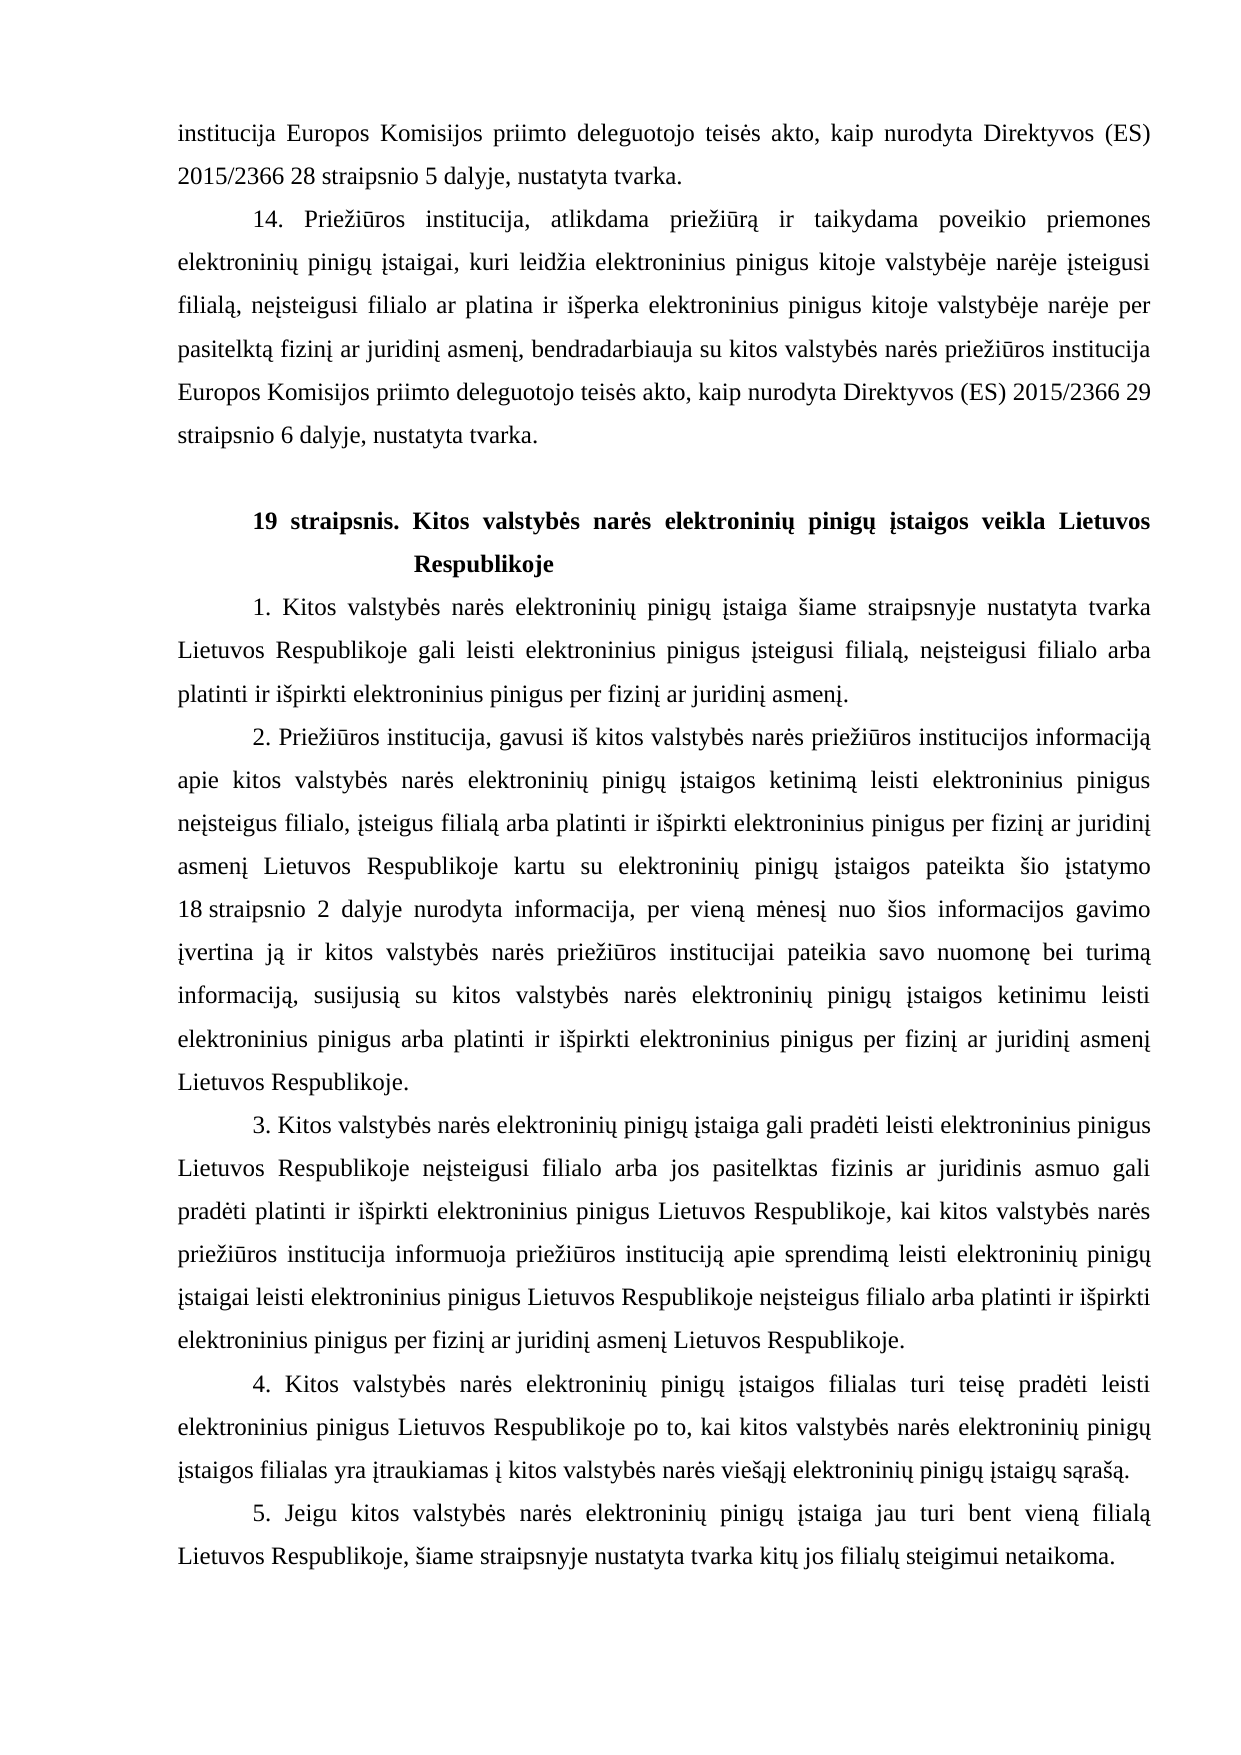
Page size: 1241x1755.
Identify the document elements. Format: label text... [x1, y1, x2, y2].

text 19 straipsnis. Kitos valstybės narės elektroninių pinigų įstaigos veikla Lietuvos Respublikoje [252, 506, 1152, 578]
text 14. Priežiūros institucija, atlikdama priežiūrą ir taikydama poveikio priemones elektroninių pinigų įstaigai, kuri leidžia elektroninius pinigus kitoje valstybėje narėje įsteigusi filialą, neįsteigusi filialo ar platina ir išperka elektroninius pinigus kitoje valstybėje narėje per pasitelktą fizinį ar juridinį asmenį, bendradarbiauja su kitos valstybės narės priežiūros institucija Europos Komisijos priimto deleguotojo teisės akto, kaip nurodyta Direktyvos (ES) 2015/2366 29 straipsnio 6 dalyje, nustatyta tvarka. [177, 204, 1152, 449]
text 1. Kitos valstybės narės elektroninių pinigų įstaiga šiame straipsnyje nustatyta tvarka Lietuvos Respublikoje gali leisti elektroninius pinigus įsteigusi filialą, neįsteigusi filialo arba platinti ir išpirkti elektroninius pinigus per fizinį ar juridinį asmenį. [177, 592, 1152, 707]
text 5. Jeigu kitos valstybės narės elektroninių pinigų įstaiga jau turi bent vieną filialą Lietuvos Respublikoje, šiame straipsnyje nustatyta tvarka kitų jos filialų steigimui netaikoma. [177, 1498, 1152, 1570]
text institucija Europos Komisijos priimto deleguotojo teisės akto, kaip nurodyta Direktyvos (ES) 2015/2366 28 straipsnio 5 dalyje, nustatyta tvarka. [177, 118, 1152, 190]
text 4. Kitos valstybės narės elektroninių pinigų įstaigos filialas turi teisę pradėti leisti elektroninius pinigus Lietuvos Respublikoje po to, kai kitos valstybės narės elektroninių pinigų įstaigos filialas yra įtraukiamas į kitos valstybės narės viešąjį elektroninių pinigų įstaigų sąrašą. [177, 1369, 1152, 1484]
text 2. Priežiūros institucija, gavusi iš kitos valstybės narės priežiūros institucijos informaciją apie kitos valstybės narės elektroninių pinigų įstaigos ketinimą leisti elektroninius pinigus neįsteigus filialo, įsteigus filialą arba platinti ir išpirkti elektroninius pinigus per fizinį ar juridinį asmenį Lietuvos Respublikoje kartu su elektroninių pinigų įstaigos pateikta šio įstatymo 18 straipsnio 2 dalyje nurodyta informacija, per vieną mėnesį nuo šios informacijos gavimo įvertina ją ir kitos valstybės narės priežiūros institucijai pateikia savo nuomonę bei turimą informaciją, susijusią su kitos valstybės narės elektroninių pinigų įstaigos ketinimu leisti elektroninius pinigus arba platinti ir išpirkti elektroninius pinigus per fizinį ar juridinį asmenį Lietuvos Respublikoje. [177, 722, 1152, 1096]
text 3. Kitos valstybės narės elektroninių pinigų įstaiga gali pradėti leisti elektroninius pinigus Lietuvos Respublikoje neįsteigusi filialo arba jos pasitelktas fizinis ar juridinis asmuo gali pradėti platinti ir išpirkti elektroninius pinigus Lietuvos Respublikoje, kai kitos valstybės narės priežiūros institucija informuoja priežiūros instituciją apie sprendimą leisti elektroninių pinigų įstaigai leisti elektroninius pinigus Lietuvos Respublikoje neįsteigus filialo arba platinti ir išpirkti elektroninius pinigus per fizinį ar juridinį asmenį Lietuvos Respublikoje. [177, 1110, 1152, 1354]
